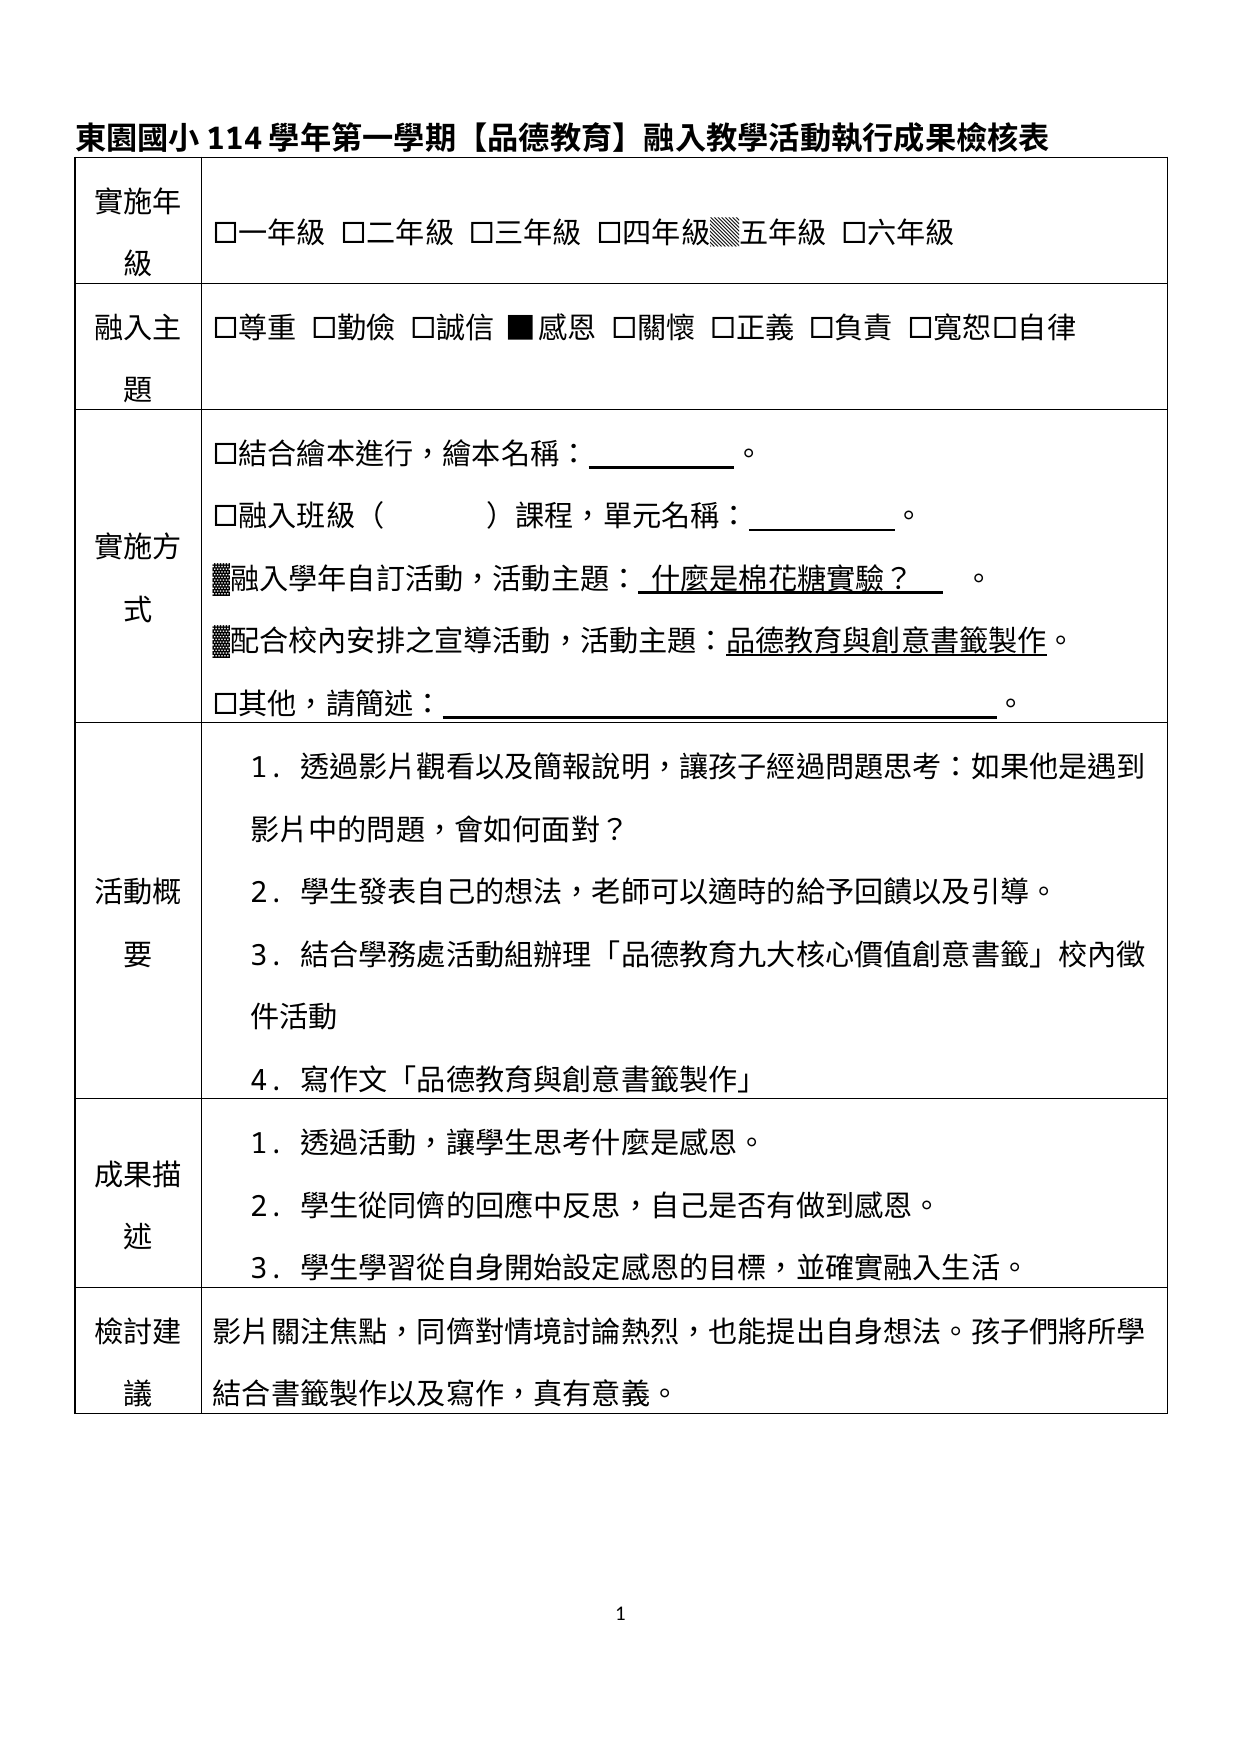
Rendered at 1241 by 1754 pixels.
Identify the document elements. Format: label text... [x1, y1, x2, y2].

table_cell 融入主題 [76, 284, 201, 409]
table_cell 透過影片觀看以及簡報說明，讓孩子經過問題思考：如果他是遇到影片中的問題，會如何面對？ 學生發表自己的想法，老師可以適時的給予回饋以及引導。 結合學務處活動組辦理「品德教育九大核心價值創意書籤」校內徵件活動 寫作文「品德教育與創意書籤製作」 [202, 723, 1167, 1098]
table_cell 尊重 勤儉 誠信 感恩 關懷 正義 負責 寬恕自律 [202, 284, 1167, 409]
table_cell 結合繪本進行，繪本名稱： 。 融入班級（ ）課程，單元名稱： 。 ▓融入學年自訂活動，活動主題： 什麼是棉花糖實驗？ 。 ▓配合校內安排之宣導活動，活動主題：品德教育與創意書籤製作。 其他，請簡述： 。 [202, 410, 1167, 722]
table_header 一年級 二年級 三年級 四年級▓五年級 六年級 [202, 158, 1167, 283]
table_cell 成果描述 [76, 1099, 201, 1287]
table_cell 影片關注焦點，同儕對情境討論熱烈，也能提出自身想法。孩子們將所學結合書籤製作以及寫作，真有意義。 [202, 1288, 1167, 1413]
table_cell 實施方式 [76, 410, 201, 722]
table_cell 檢討建議 [76, 1288, 201, 1413]
table_cell 透過活動，讓學生思考什麼是感恩。 學生從同儕的回應中反思，自己是否有做到感恩。 學生學習從自身開始設定感恩的目標，並確實融入生活。 [202, 1099, 1167, 1287]
table_cell 活動概要 [76, 723, 201, 1098]
table_header 實施年級 [76, 158, 201, 283]
text 東園國小114學年第一學期【品德教育】融入教學活動執行成果檢核表 [58, 94, 1165, 157]
